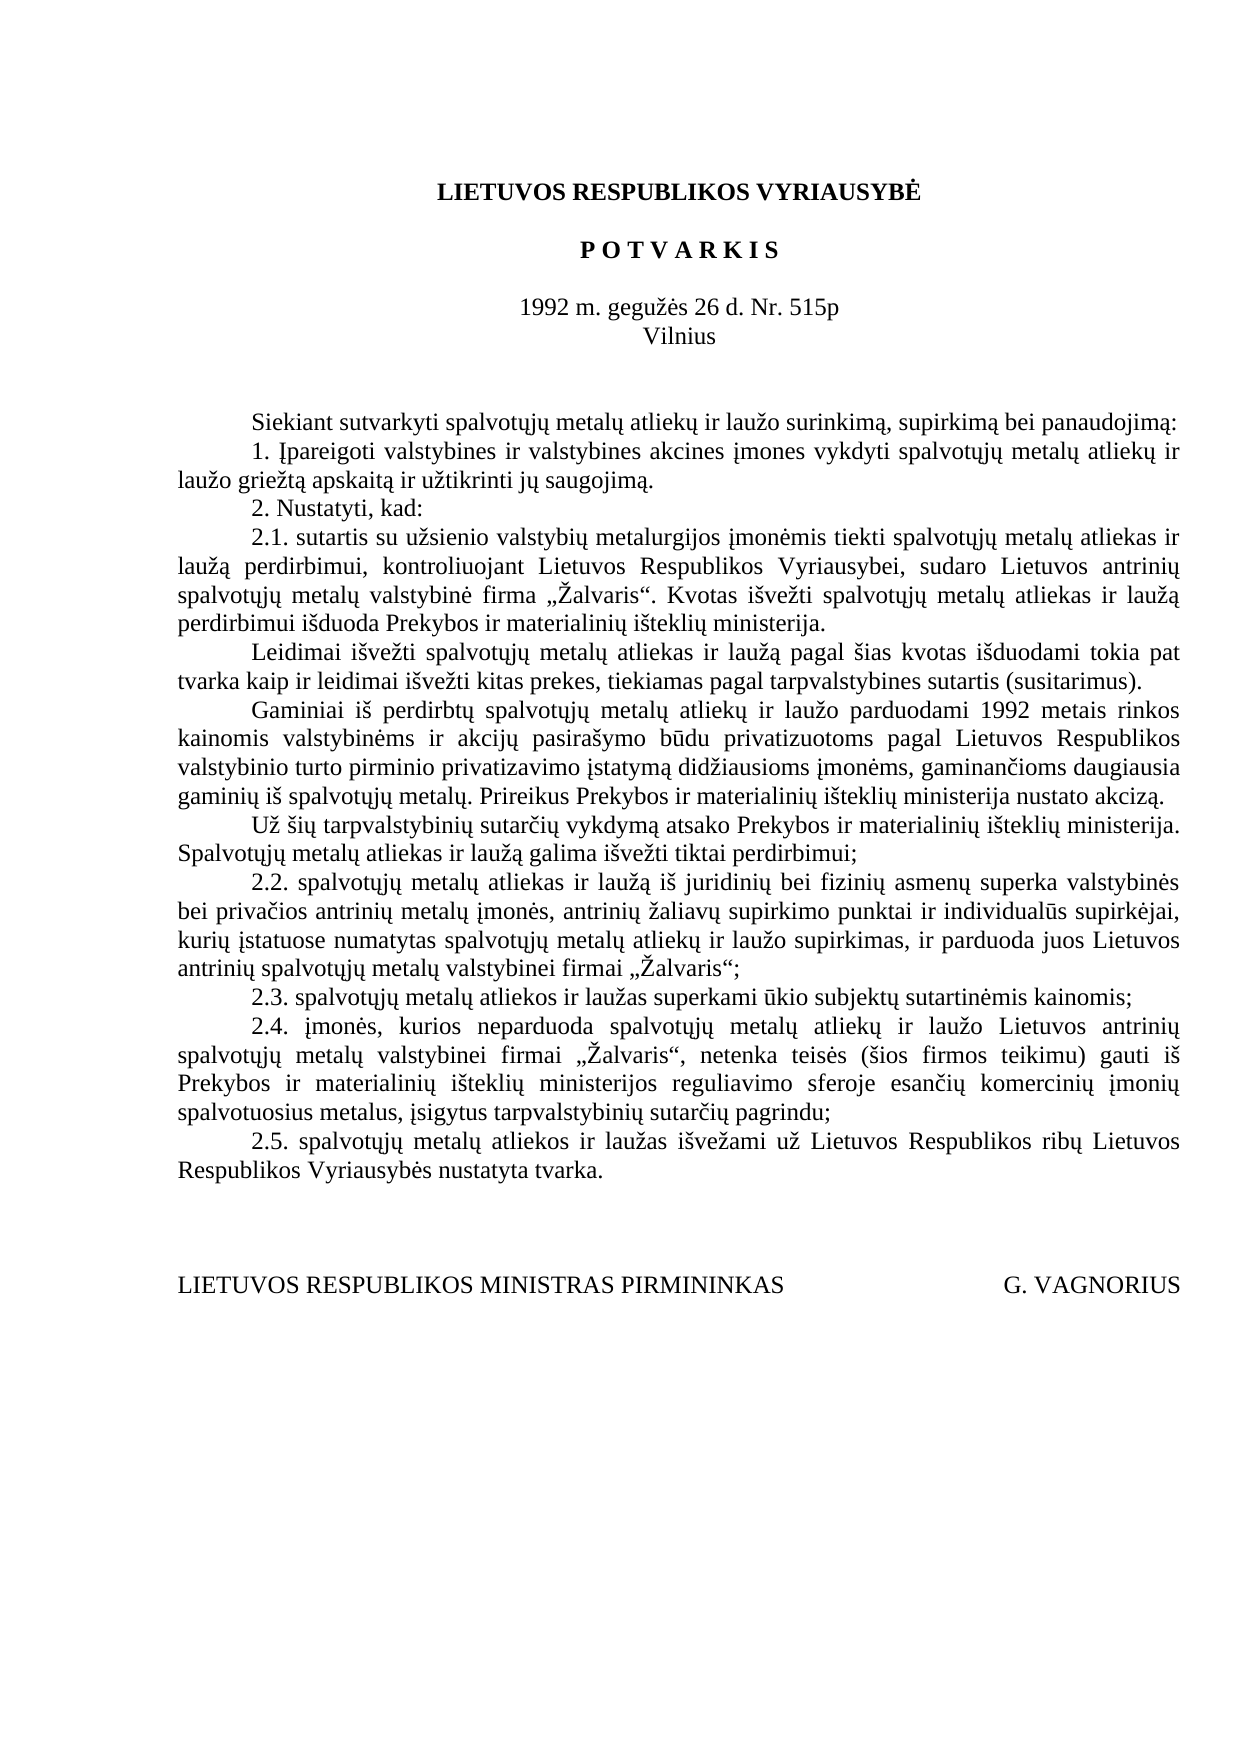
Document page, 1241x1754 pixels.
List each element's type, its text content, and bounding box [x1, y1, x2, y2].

text Vilnius [177, 321, 1181, 350]
text 2.5. spalvotųjų metalų atliekos ir laužas išvežami už Lietuvos Respublikos ribų Lietuvos Respublikos Vyriausybės nustatyta tvarka. [177, 1126, 1181, 1183]
text 1. Įpareigoti valstybines ir valstybines akcines įmones vykdyti spalvotųjų metalų atliekų ir laužo griežtą apskaitą ir užtikrinti jų saugojimą. [177, 436, 1181, 493]
text Leidimai išvežti spalvotųjų metalų atliekas ir laužą pagal šias kvotas išduodami tokia pat tvarka kaip ir leidimai išvežti kitas prekes, tiekiamas pagal tarpvalstybines sutartis (susitarimus). [177, 637, 1181, 695]
text 2.1. sutartis su užsienio valstybių metalurgijos įmonėmis tiekti spalvotųjų metalų atliekas ir laužą perdirbimui, kontroliuojant Lietuvos Respublikos Vyriausybei, sudaro Lietuvos antrinių spalvotųjų metalų valstybinė firma „Žalvaris“. Kvotas išvežti spalvotųjų metalų atliekas ir laužą perdirbimui išduoda Prekybos ir materialinių išteklių ministerija. [177, 522, 1181, 637]
text Už šių tarpvalstybinių sutarčių vykdymą atsako Prekybos ir materialinių išteklių ministerija. Spalvotųjų metalų atliekas ir laužą galima išvežti tiktai perdirbimui; [177, 810, 1181, 867]
text Siekiant sutvarkyti spalvotųjų metalų atliekų ir laužo surinkimą, supirkimą bei panaudojimą: [177, 407, 1181, 436]
text P O T V A R K I S [177, 235, 1181, 263]
text 2.2. spalvotųjų metalų atliekas ir laužą iš juridinių bei fizinių asmenų superka valstybinės bei privačios antrinių metalų įmonės, antrinių žaliavų supirkimo punktai ir individualūs supirkėjai, kurių įstatuose numatytas spalvotųjų metalų atliekų ir laužo supirkimas, ir parduoda juos Lietuvos antrinių spalvotųjų metalų valstybinei firmai „Žalvaris“; [177, 867, 1181, 982]
text 2.3. spalvotųjų metalų atliekos ir laužas superkami ūkio subjektų sutartinėmis kainomis; [177, 982, 1181, 1011]
text LIETUVOS RESPUBLIKOS MINISTRAS PIRMININKAS G. VAGNORIUS [177, 1270, 1181, 1298]
text LIETUVOS RESPUBLIKOS VYRIAUSYBĖ [177, 177, 1181, 206]
text 2.4. įmonės, kurios neparduoda spalvotųjų metalų atliekų ir laužo Lietuvos antrinių spalvotųjų metalų valstybinei firmai „Žalvaris“, netenka teisės (šios firmos teikimu) gauti iš Prekybos ir materialinių išteklių ministerijos reguliavimo sferoje esančių komercinių įmonių spalvotuosius metalus, įsigytus tarpvalstybinių sutarčių pagrindu; [177, 1011, 1181, 1126]
text Gaminiai iš perdirbtų spalvotųjų metalų atliekų ir laužo parduodami 1992 metais rinkos kainomis valstybinėms ir akcijų pasirašymo būdu privatizuotoms pagal Lietuvos Respublikos valstybinio turto pirminio privatizavimo įstatymą didžiausioms įmonėms, gaminančioms daugiausia gaminių iš spalvotųjų metalų. Prireikus Prekybos ir materialinių išteklių ministerija nustato akcizą. [177, 695, 1181, 810]
text 1992 m. gegužės 26 d. Nr. 515p [177, 292, 1181, 321]
text 2. Nustatyti, kad: [177, 493, 1181, 522]
